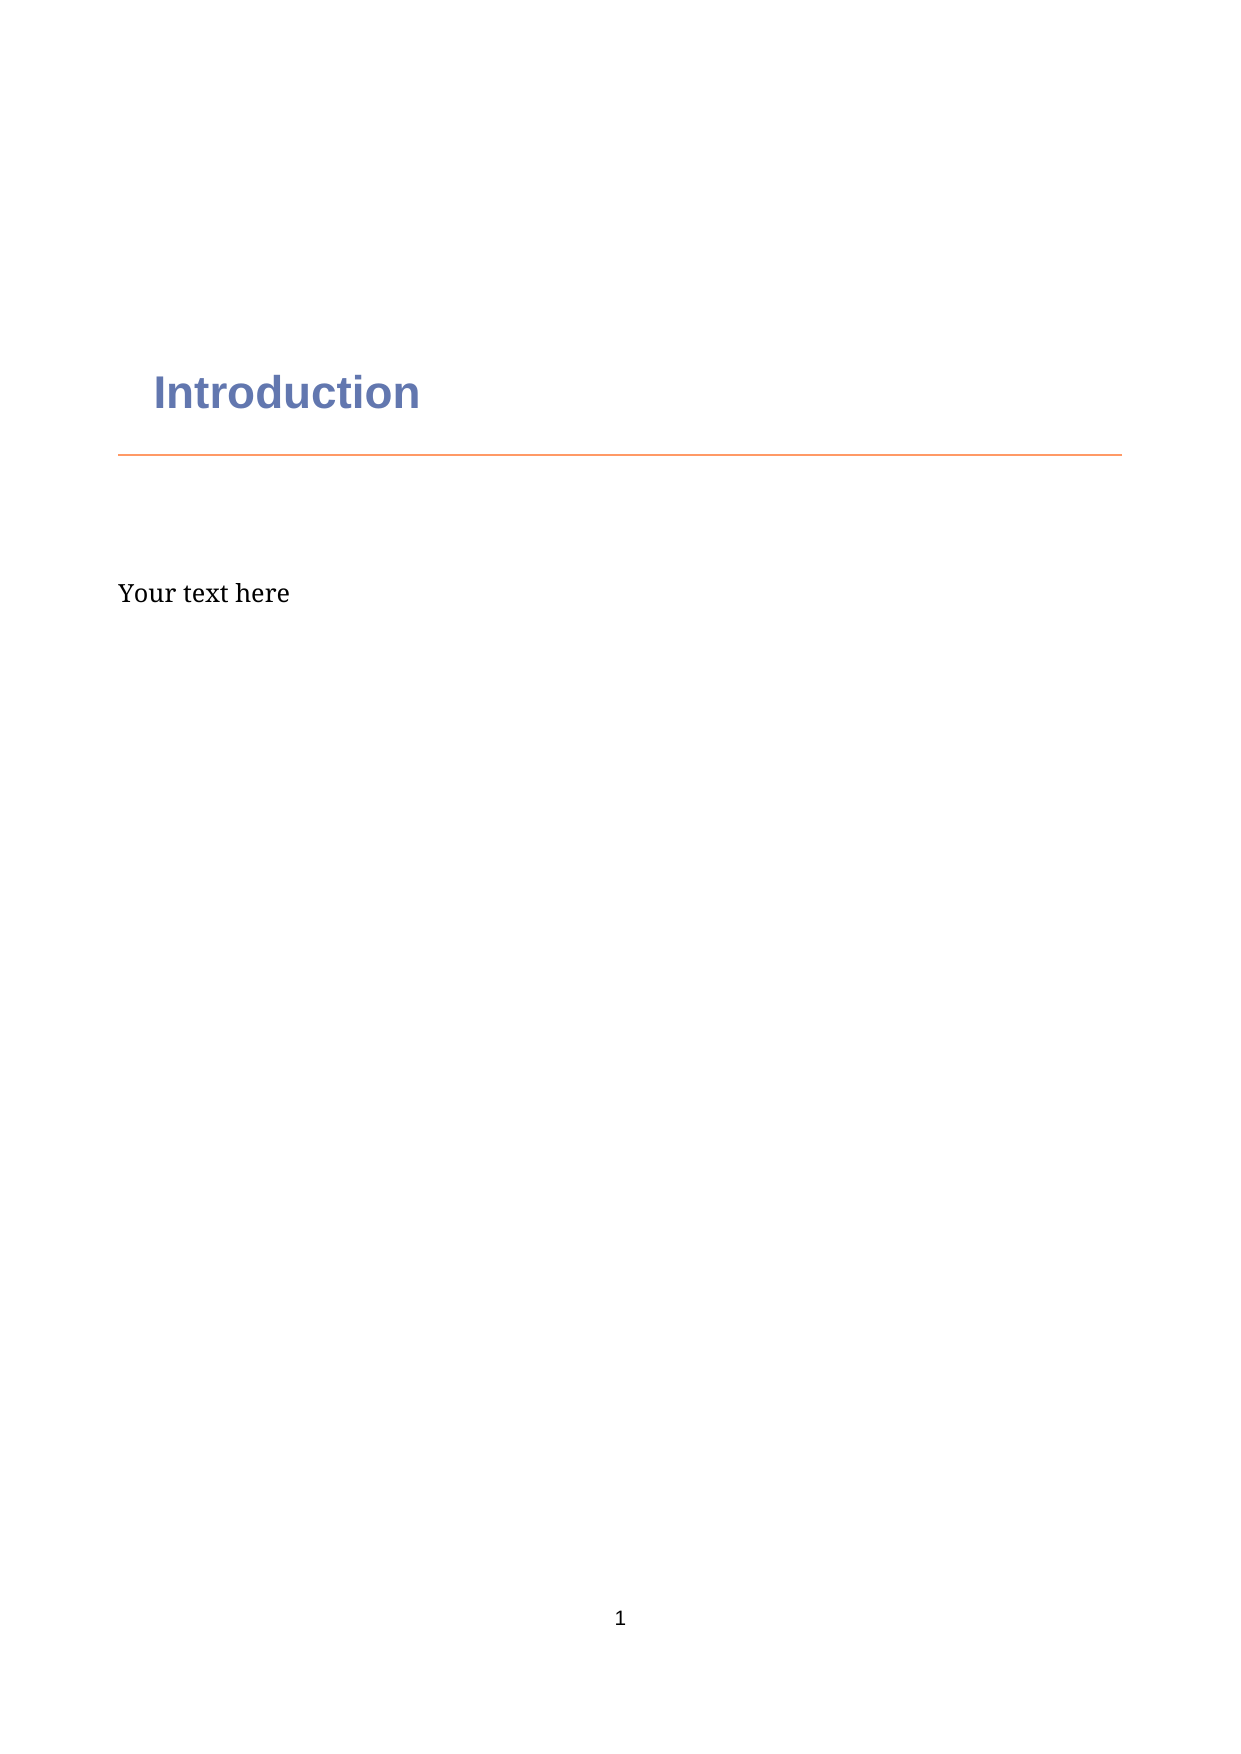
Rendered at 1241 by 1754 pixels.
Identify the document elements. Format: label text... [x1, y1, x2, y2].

text Your text here [118, 574, 1122, 609]
subtitle Introduction [118, 332, 1122, 454]
